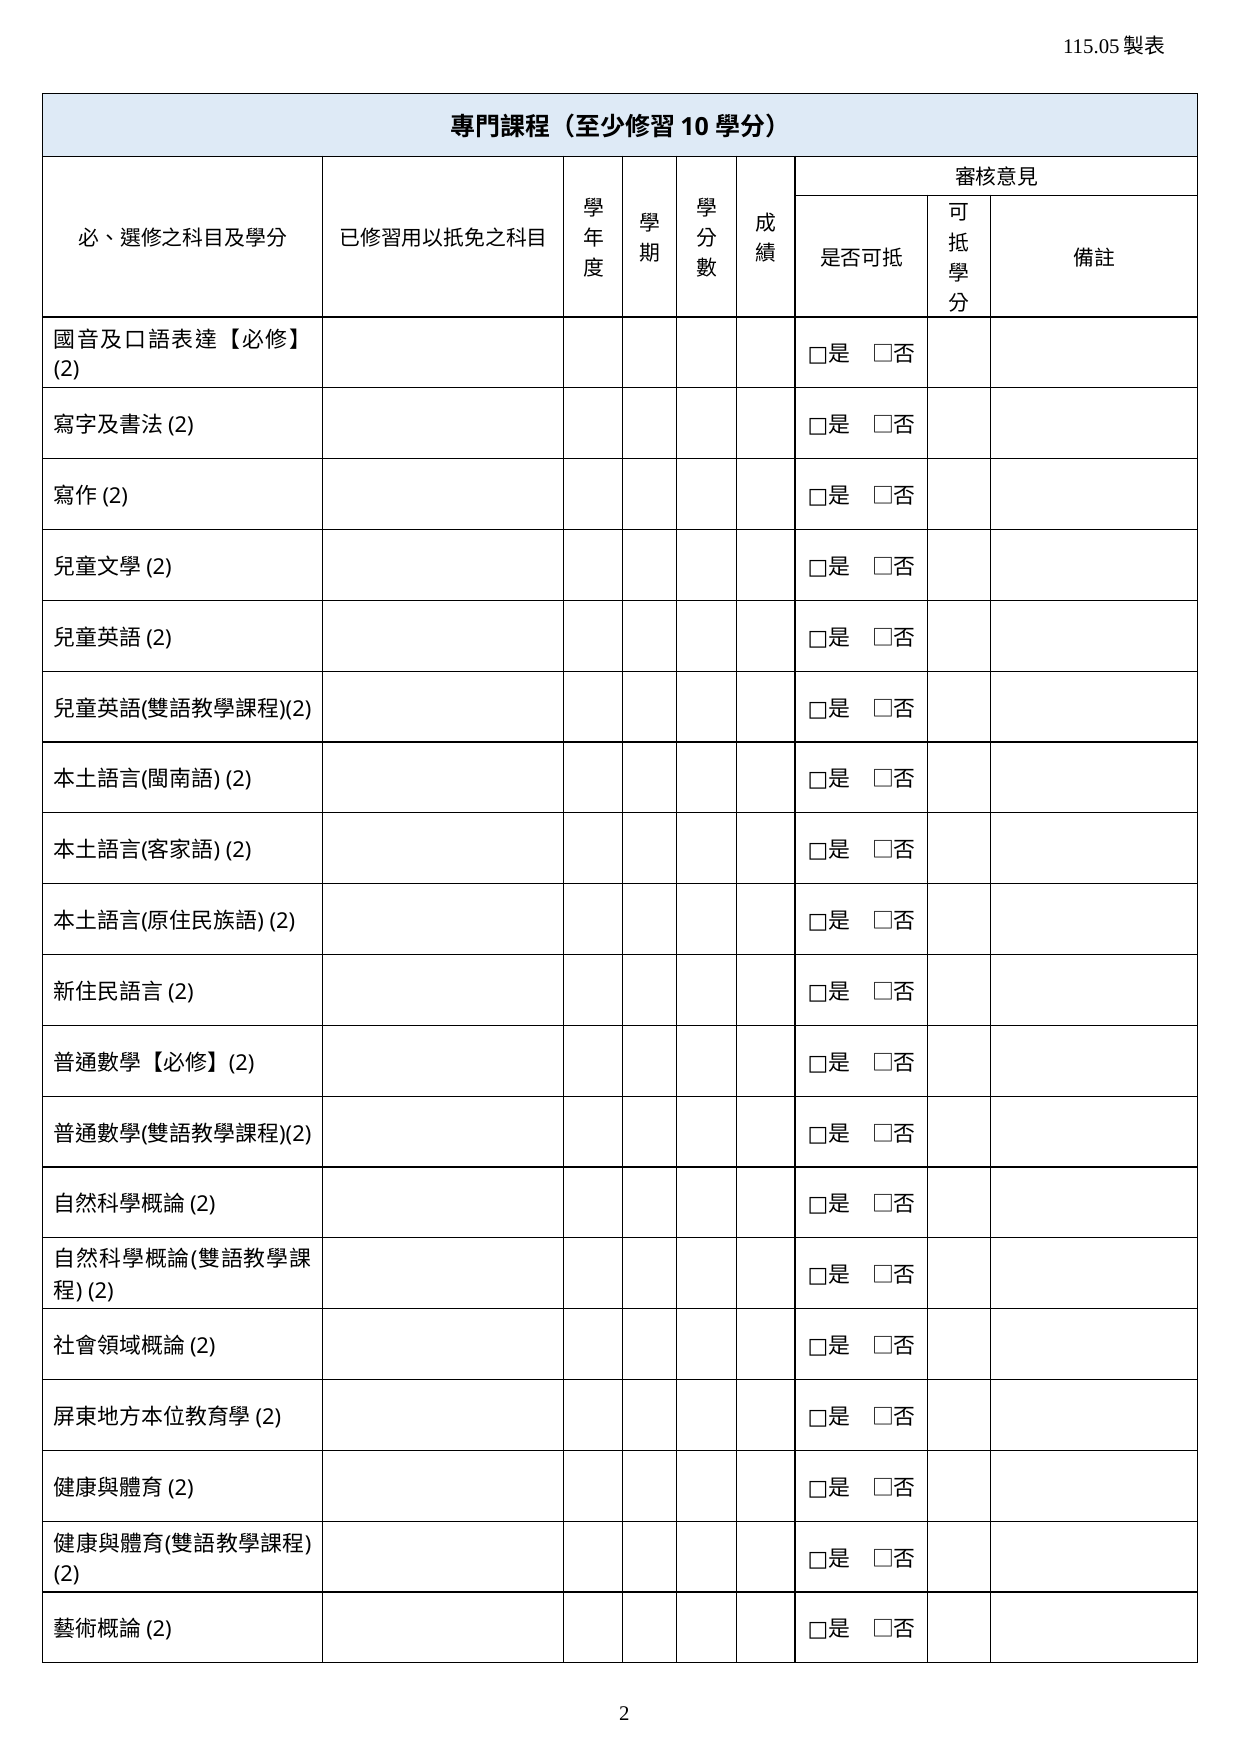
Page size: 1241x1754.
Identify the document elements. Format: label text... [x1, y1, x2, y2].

table_cell [737, 1451, 794, 1521]
table_cell [564, 1380, 622, 1450]
table_cell [564, 884, 622, 954]
table_cell [623, 388, 676, 458]
table_cell 社會領域概論 (2) [43, 1309, 322, 1379]
table_cell □是 □否 [796, 1380, 927, 1450]
table_cell 兒童英語 (2) [43, 601, 322, 671]
table_cell [623, 1097, 676, 1166]
table_cell [677, 1593, 736, 1662]
table_cell [677, 884, 736, 954]
table_cell [323, 955, 563, 1025]
table_cell [323, 1309, 563, 1379]
table_cell [991, 672, 1197, 741]
table_cell [323, 459, 563, 529]
table_cell [623, 1593, 676, 1662]
table_cell [737, 1380, 794, 1450]
table_cell [928, 1026, 990, 1096]
table_cell [737, 1309, 794, 1379]
table_cell [928, 388, 990, 458]
table_cell 備註 [991, 196, 1197, 316]
table_cell □是 □否 [796, 318, 927, 387]
table_cell [677, 1168, 736, 1237]
table_cell [737, 1522, 794, 1591]
table_cell [564, 1309, 622, 1379]
table_cell [323, 388, 563, 458]
table_cell [323, 1451, 563, 1521]
table_cell [737, 743, 794, 812]
table_cell [737, 459, 794, 529]
table_cell [623, 955, 676, 1025]
table_cell 健康與體育 (2) [43, 1451, 322, 1521]
table_cell [737, 884, 794, 954]
table_cell [564, 318, 622, 387]
table_cell [991, 1380, 1197, 1450]
table_cell 普通數學【必修】(2) [43, 1026, 322, 1096]
table_cell 是否可抵 [796, 196, 927, 316]
table_cell [623, 459, 676, 529]
table_cell [928, 813, 990, 883]
table_cell [677, 1026, 736, 1096]
table_cell [928, 1522, 990, 1591]
table_cell [564, 388, 622, 458]
table_cell [564, 459, 622, 529]
table_cell [737, 1238, 794, 1308]
table_cell [737, 672, 794, 741]
table_cell [323, 1026, 563, 1096]
table_cell [623, 672, 676, 741]
table_cell [623, 601, 676, 671]
table_cell [323, 743, 563, 812]
table_cell □是 □否 [796, 1309, 927, 1379]
table_cell 審核意見 [796, 157, 1197, 194]
table_cell [323, 1238, 563, 1308]
table_cell [323, 318, 563, 387]
table_cell [677, 459, 736, 529]
table_cell 屏東地方本位教育學 (2) [43, 1380, 322, 1450]
table_cell □是 □否 [796, 1238, 927, 1308]
table_cell [991, 813, 1197, 883]
table_cell 已修習用以扺免之科目 [323, 157, 563, 316]
table_cell [623, 1380, 676, 1450]
table_cell [323, 1522, 563, 1591]
table_cell [623, 530, 676, 600]
table_cell [928, 459, 990, 529]
table_cell [623, 1026, 676, 1096]
table_cell □是 □否 [796, 388, 927, 458]
table_cell [928, 601, 990, 671]
table_cell 本土語言(客家語) (2) [43, 813, 322, 883]
table_cell [564, 530, 622, 600]
table_cell [323, 530, 563, 600]
table_cell [991, 530, 1197, 600]
table_header 專門課程（至少修習10 學分） [43, 94, 1197, 156]
table_cell □是 □否 [796, 743, 927, 812]
table_cell [323, 1593, 563, 1662]
table_cell [737, 530, 794, 600]
table_cell [737, 1097, 794, 1166]
table_cell [928, 1309, 990, 1379]
table_cell [677, 1238, 736, 1308]
table_cell 兒童文學 (2) [43, 530, 322, 600]
table_cell [623, 1522, 676, 1591]
table_cell [928, 318, 990, 387]
table_cell [928, 884, 990, 954]
table_cell [928, 530, 990, 600]
table_cell 國音及口語表達【必修】(2) [43, 318, 322, 387]
table_cell 學年度 [564, 157, 622, 316]
table_cell [991, 388, 1197, 458]
table_cell 藝術概論 (2) [43, 1593, 322, 1662]
table_cell [623, 743, 676, 812]
table_cell [623, 1451, 676, 1521]
table_cell □是 □否 [796, 1168, 927, 1237]
table_cell [991, 1097, 1197, 1166]
table_cell [928, 1097, 990, 1166]
table_cell [623, 1309, 676, 1379]
table_cell [677, 1451, 736, 1521]
table_cell [323, 1097, 563, 1166]
table_cell □是 □否 [796, 530, 927, 600]
table_cell [323, 1380, 563, 1450]
table_cell 成績 [737, 157, 794, 316]
table_cell [623, 318, 676, 387]
table_cell 普通數學(雙語教學課程)(2) [43, 1097, 322, 1166]
table_cell □是 □否 [796, 813, 927, 883]
table_cell [991, 1451, 1197, 1521]
table_cell 新住民語言 (2) [43, 955, 322, 1025]
table_cell [737, 388, 794, 458]
table_cell □是 □否 [796, 1522, 927, 1591]
table_cell [677, 743, 736, 812]
table_cell [991, 955, 1197, 1025]
table_cell [677, 1097, 736, 1166]
table_cell [928, 743, 990, 812]
table_cell [323, 1168, 563, 1237]
table_cell [323, 601, 563, 671]
table_cell [991, 1168, 1197, 1237]
table_cell [991, 459, 1197, 529]
table_cell 學 分 數 [677, 157, 736, 316]
table_cell [623, 884, 676, 954]
table_cell [677, 672, 736, 741]
table_cell [564, 955, 622, 1025]
table_cell [991, 743, 1197, 812]
table_cell □是 □否 [796, 884, 927, 954]
table_cell 自然科學概論(雙語教學課程) (2) [43, 1238, 322, 1308]
table_cell □是 □否 [796, 672, 927, 741]
table_cell [677, 1522, 736, 1591]
table_cell [623, 1168, 676, 1237]
table_cell [564, 813, 622, 883]
table_cell [991, 1309, 1197, 1379]
table_cell [991, 1522, 1197, 1591]
table_cell [323, 672, 563, 741]
table_cell [991, 1593, 1197, 1662]
table_cell [737, 955, 794, 1025]
table_cell [928, 955, 990, 1025]
table_cell [991, 1026, 1197, 1096]
table_cell [564, 743, 622, 812]
table_cell [564, 1593, 622, 1662]
table_cell [623, 813, 676, 883]
table_cell [928, 1380, 990, 1450]
table_cell □是 □否 [796, 1451, 927, 1521]
table_cell [323, 813, 563, 883]
table_cell 自然科學概論 (2) [43, 1168, 322, 1237]
table_cell [991, 601, 1197, 671]
table_cell [677, 388, 736, 458]
table_cell □是 □否 [796, 955, 927, 1025]
table_cell 必、選修之科目及學分 [43, 157, 322, 316]
table_cell □是 □否 [796, 601, 927, 671]
table_cell [991, 318, 1197, 387]
table_cell 寫字及書法 (2) [43, 388, 322, 458]
table_cell [737, 1168, 794, 1237]
table_cell [737, 1026, 794, 1096]
table_cell [928, 1168, 990, 1237]
table_cell [928, 1238, 990, 1308]
table_cell [677, 955, 736, 1025]
table_cell [928, 672, 990, 741]
table_cell [737, 601, 794, 671]
table_cell 健康與體育(雙語教學課程) (2) [43, 1522, 322, 1591]
table_cell 兒童英語(雙語教學課程)(2) [43, 672, 322, 741]
table_cell [677, 1380, 736, 1450]
table_cell [323, 884, 563, 954]
table_cell [737, 813, 794, 883]
table_cell [737, 318, 794, 387]
table_cell [623, 1238, 676, 1308]
table_cell 寫作 (2) [43, 459, 322, 529]
table_cell [677, 813, 736, 883]
table_cell 學 期 [623, 157, 676, 316]
table_cell [564, 672, 622, 741]
table_cell [991, 1238, 1197, 1308]
table_cell 本土語言(原住民族語) (2) [43, 884, 322, 954]
table_cell [677, 318, 736, 387]
table_cell [564, 1238, 622, 1308]
table_cell [991, 884, 1197, 954]
table_cell [564, 1026, 622, 1096]
table_cell [928, 1593, 990, 1662]
table_cell □是 □否 [796, 459, 927, 529]
table_cell [737, 1593, 794, 1662]
table_cell 可抵 學分 [928, 196, 990, 316]
table_cell [677, 601, 736, 671]
table_cell [564, 1522, 622, 1591]
table_cell [564, 1097, 622, 1166]
table_cell □是 □否 [796, 1097, 927, 1166]
table_cell 本土語言(閩南語) (2) [43, 743, 322, 812]
table_cell [564, 1168, 622, 1237]
table_cell [677, 1309, 736, 1379]
table_cell [564, 601, 622, 671]
table_cell □是 □否 [796, 1593, 927, 1662]
table_cell □是 □否 [796, 1026, 927, 1096]
table_cell [928, 1451, 990, 1521]
table_cell [677, 530, 736, 600]
table_cell [564, 1451, 622, 1521]
